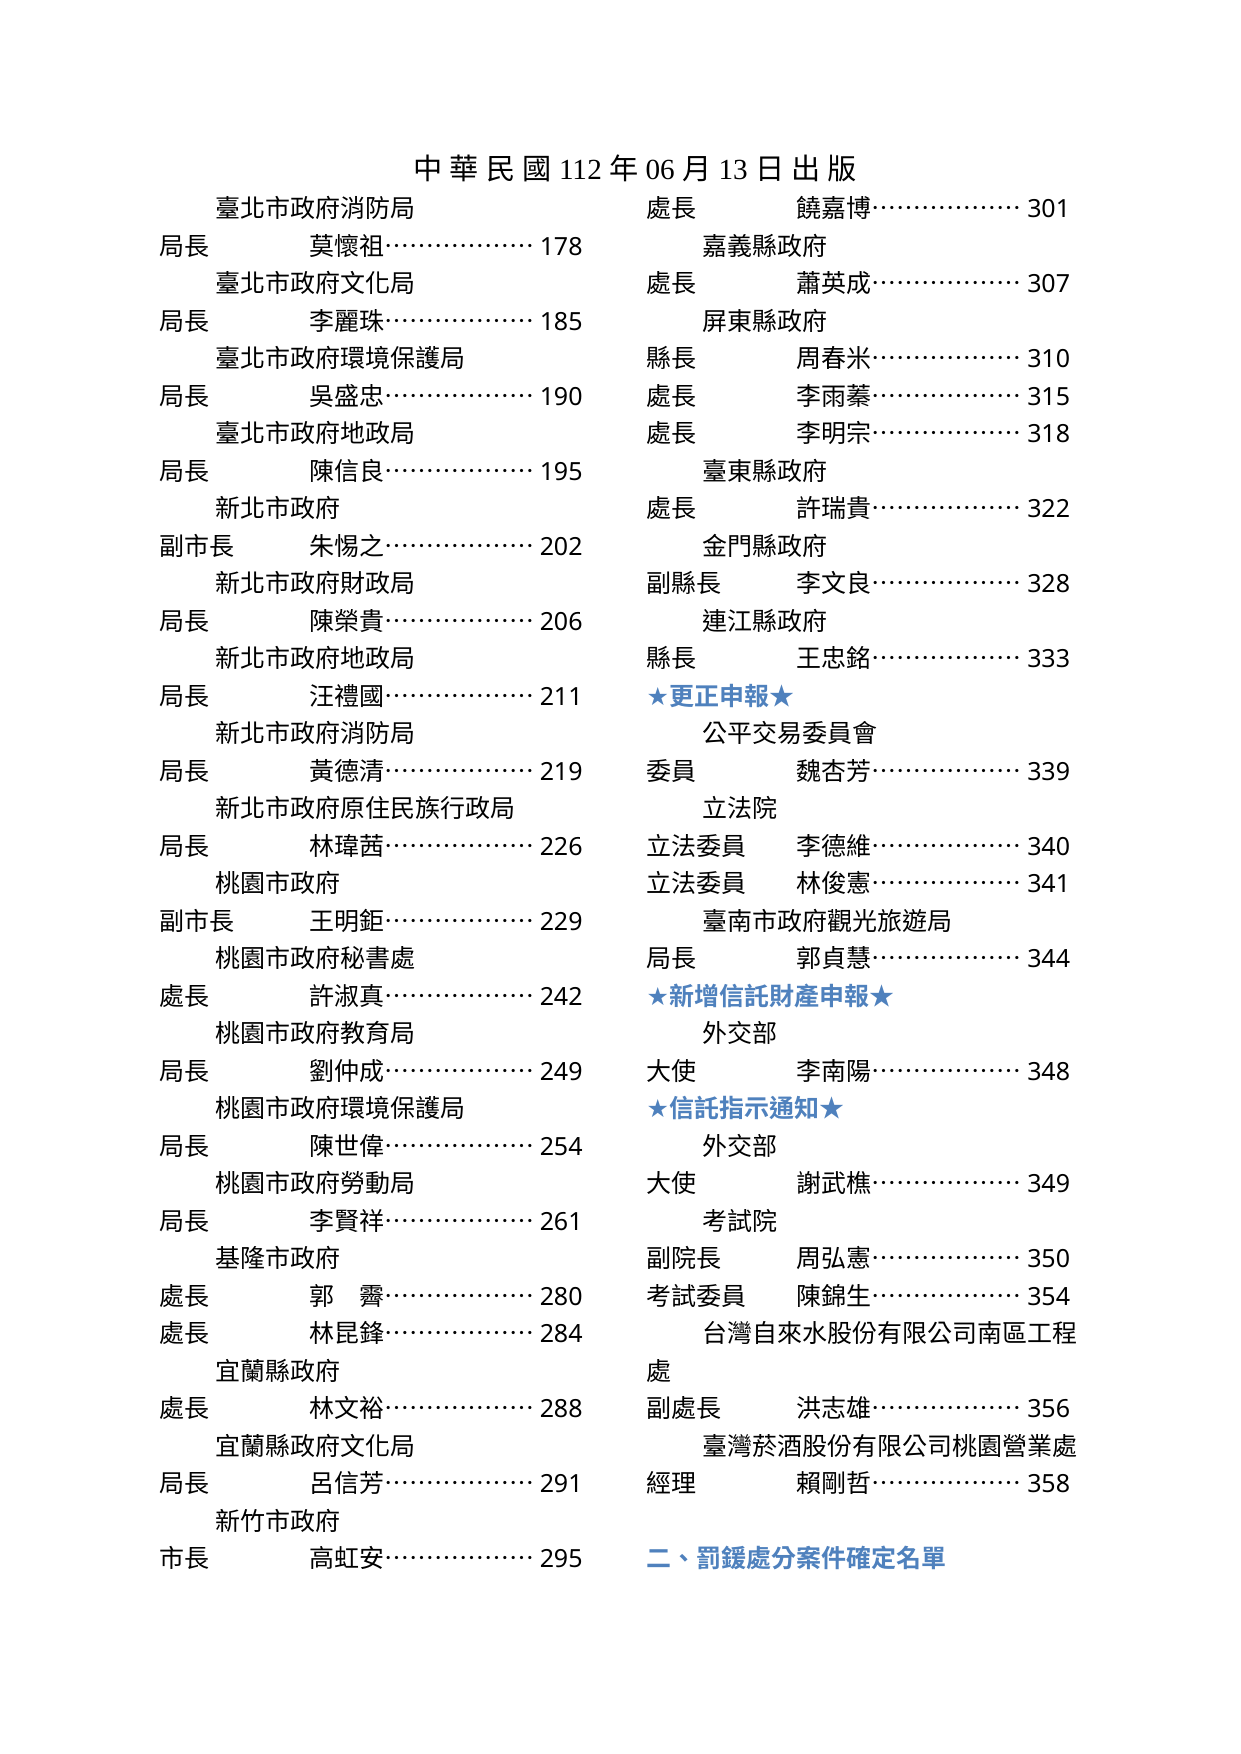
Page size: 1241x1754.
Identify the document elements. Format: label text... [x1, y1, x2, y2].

table_cell 連江縣政府 [635, 601, 1123, 638]
table_cell 局長 吳盛忠……………… 190 [148, 376, 635, 413]
table_cell 新北市政府消防局 [148, 713, 635, 751]
table_cell 局長 李麗珠……………… 185 [148, 301, 635, 338]
table_cell 桃園市政府教育局 [148, 1013, 635, 1051]
table_cell 臺北市政府環境保護局 [148, 338, 635, 376]
table_cell 局長 汪禮國……………… 211 [148, 676, 635, 713]
table_cell 大使 謝武樵……………… 349 [635, 1163, 1123, 1201]
table_cell 副縣長 李文良……………… 328 [635, 563, 1123, 601]
table_cell 基隆市政府 [148, 1238, 635, 1276]
table_cell 立法委員 李德維……………… 340 [635, 826, 1123, 863]
table_cell 處長 林文裕……………… 288 [148, 1388, 635, 1426]
table_cell 局長 陳信良……………… 195 [148, 451, 635, 488]
table_cell 處 [635, 1351, 1123, 1388]
table_cell 外交部 [635, 1013, 1123, 1051]
table_cell [635, 1501, 1123, 1538]
table_cell 臺北市政府文化局 [148, 263, 635, 301]
text 中 華 民 國 112 年 06 月 13 日 出 版 [148, 146, 1122, 188]
table_cell 局長 劉仲成……………… 249 [148, 1051, 635, 1088]
table_header 處長 饒嘉博……………… 301 [635, 188, 1123, 226]
table_cell 桃園市政府環境保護局 [148, 1088, 635, 1126]
table_cell 處長 許淑真……………… 242 [148, 976, 635, 1013]
table_cell 局長 莫懷祖……………… 178 [148, 226, 635, 263]
table_cell 副院長 周弘憲……………… 350 [635, 1238, 1123, 1276]
table_cell 新北市政府原住民族行政局 [148, 788, 635, 826]
table_cell 處長 郭 霽……………… 280 [148, 1276, 635, 1313]
table_cell 市長 高虹安……………… 295 [148, 1538, 635, 1576]
table_cell 宜蘭縣政府 [148, 1351, 635, 1388]
table_cell 宜蘭縣政府文化局 [148, 1426, 635, 1463]
table_cell 局長 陳世偉……………… 254 [148, 1126, 635, 1163]
table_cell 處長 李雨蓁……………… 315 [635, 376, 1123, 413]
table_cell 新竹市政府 [148, 1501, 635, 1538]
table_cell 桃園市政府秘書處 [148, 938, 635, 976]
table_cell 處長 蕭英成……………… 307 [635, 263, 1123, 301]
table_header 臺北市政府消防局 [148, 188, 635, 226]
table_cell 台灣自來水股份有限公司南區工程 [635, 1313, 1123, 1351]
table_cell 局長 李賢祥……………… 261 [148, 1201, 635, 1238]
table_cell 嘉義縣政府 [635, 226, 1123, 263]
table_cell 新北市政府財政局 [148, 563, 635, 601]
table_cell 新北市政府 [148, 488, 635, 526]
table_cell 考試院 [635, 1201, 1123, 1238]
table_cell 桃園市政府 [148, 863, 635, 901]
table_cell 局長 林瑋茜……………… 226 [148, 826, 635, 863]
table_cell 副處長 洪志雄……………… 356 [635, 1388, 1123, 1426]
table_cell 局長 黃德清……………… 219 [148, 751, 635, 788]
table_cell 局長 陳榮貴……………… 206 [148, 601, 635, 638]
table_cell 二、罰鍰處分案件確定名單 [635, 1538, 1123, 1576]
table_cell 臺灣菸酒股份有限公司桃園營業處 [635, 1426, 1123, 1463]
table_cell 臺東縣政府 [635, 451, 1123, 488]
table_cell 處長 林昆鋒……………… 284 [148, 1313, 635, 1351]
table_cell 桃園市政府勞動局 [148, 1163, 635, 1201]
table_cell 立法委員 林俊憲……………… 341 [635, 863, 1123, 901]
table_cell 考試委員 陳錦生……………… 354 [635, 1276, 1123, 1313]
table_cell 臺北市政府地政局 [148, 413, 635, 451]
table_cell 新北市政府地政局 [148, 638, 635, 676]
table_cell ★信託指示通知★ [635, 1088, 1123, 1126]
table_cell 縣長 王忠銘……………… 333 [635, 638, 1123, 676]
table_cell 局長 郭貞慧……………… 344 [635, 938, 1123, 976]
table_cell 處長 許瑞貴……………… 322 [635, 488, 1123, 526]
table_cell 處長 李明宗……………… 318 [635, 413, 1123, 451]
table_cell 外交部 [635, 1126, 1123, 1163]
table_cell ★更正申報★ [635, 676, 1123, 713]
table_cell 臺南市政府觀光旅遊局 [635, 901, 1123, 938]
table_cell 副市長 朱惕之……………… 202 [148, 526, 635, 563]
table_cell 大使 李南陽……………… 348 [635, 1051, 1123, 1088]
table_cell 縣長 周春米……………… 310 [635, 338, 1123, 376]
table_cell ★新增信託財產申報★ [635, 976, 1123, 1013]
table_cell 經理 賴剛哲……………… 358 [635, 1463, 1123, 1501]
table_cell 金門縣政府 [635, 526, 1123, 563]
table_cell 屏東縣政府 [635, 301, 1123, 338]
table_cell 公平交易委員會 [635, 713, 1123, 751]
table_cell 委員 魏杏芳……………… 339 [635, 751, 1123, 788]
table_cell 立法院 [635, 788, 1123, 826]
table_cell 局長 呂信芳……………… 291 [148, 1463, 635, 1501]
table_cell 副市長 王明鉅……………… 229 [148, 901, 635, 938]
